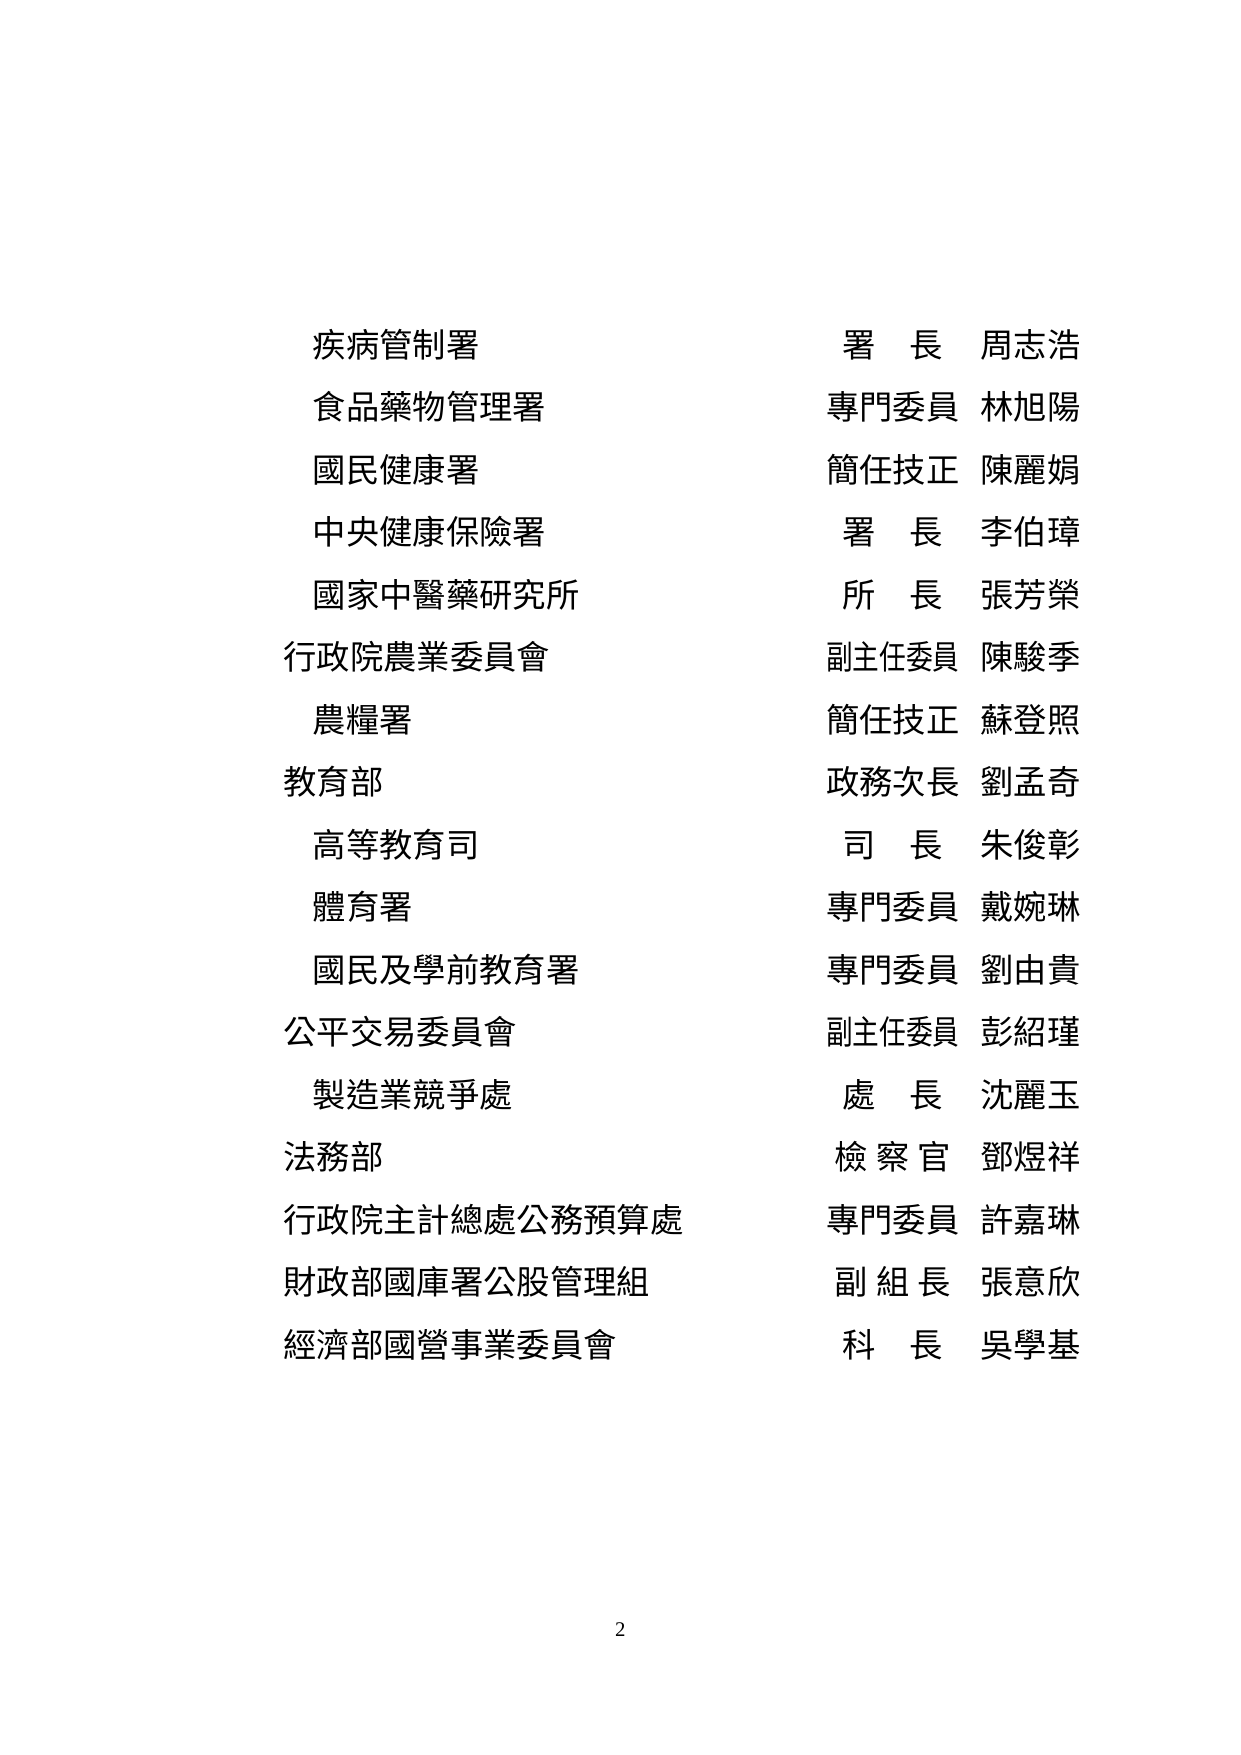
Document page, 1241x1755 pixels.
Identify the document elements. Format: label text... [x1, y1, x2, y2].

table_cell 簡任技正 [820, 426, 966, 488]
table_cell 檢察官 [820, 1114, 966, 1176]
table_cell 蘇登照 [966, 676, 1125, 738]
table_cell 副主任委員 [820, 989, 966, 1051]
table_cell 劉孟奇 [966, 739, 1125, 801]
table_cell 沈麗玉 [966, 1051, 1125, 1113]
table_cell 劉由貴 [966, 926, 1125, 988]
table_cell 鄧煜祥 [966, 1114, 1125, 1176]
table_cell 張芳榮 [966, 551, 1125, 613]
table_cell 吳學基 [966, 1301, 1125, 1363]
table_cell 專門委員 [820, 864, 966, 926]
table_cell 國家中醫藥研究所 [116, 551, 819, 613]
table_cell 專門委員 [820, 926, 966, 988]
table_cell 財政部國庫署公股管理組 [116, 1239, 819, 1301]
table_cell 陳駿季 [966, 614, 1125, 676]
table_cell 張意欣 [966, 1239, 1125, 1301]
table_cell 林旭陽 [966, 364, 1125, 426]
table_cell 周志浩 [966, 301, 1125, 363]
table_cell 彭紹瑾 [966, 989, 1125, 1051]
table_cell 經濟部國營事業委員會 [116, 1301, 819, 1363]
table_cell 教育部 [116, 739, 819, 801]
table_cell 食品藥物管理署 [116, 364, 819, 426]
table_cell 署長 [820, 489, 966, 551]
table_cell 處長 [820, 1051, 966, 1113]
table_cell 體育署 [116, 864, 819, 926]
table_cell 製造業競爭處 [116, 1051, 819, 1113]
table_cell 行政院農業委員會 [116, 614, 819, 676]
table_cell 科長 [820, 1301, 966, 1363]
table_cell 司長 [820, 801, 966, 863]
table_cell 農糧署 [116, 676, 819, 738]
table_cell 疾病管制署 [116, 301, 819, 363]
table_cell 李伯璋 [966, 489, 1125, 551]
table_cell 許嘉琳 [966, 1176, 1125, 1238]
table_cell 法務部 [116, 1114, 819, 1176]
table_cell 政務次長 [820, 739, 966, 801]
table_cell 陳麗娟 [966, 426, 1125, 488]
table_cell 朱俊彰 [966, 801, 1125, 863]
table_cell 中央健康保險署 [116, 489, 819, 551]
table_cell 簡任技正 [820, 676, 966, 738]
table_cell 高等教育司 [116, 801, 819, 863]
table_cell 國民健康署 [116, 426, 819, 488]
table_cell 公平交易委員會 [116, 989, 819, 1051]
table_cell 副主任委員 [820, 614, 966, 676]
table_cell 署長 [820, 301, 966, 363]
table_cell 所長 [820, 551, 966, 613]
table_cell 行政院主計總處公務預算處 [116, 1176, 819, 1238]
table_cell 專門委員 [820, 364, 966, 426]
table_cell 國民及學前教育署 [116, 926, 819, 988]
table_cell 副組長 [820, 1239, 966, 1301]
table_cell 戴婉琳 [966, 864, 1125, 926]
table_cell 專門委員 [820, 1176, 966, 1238]
